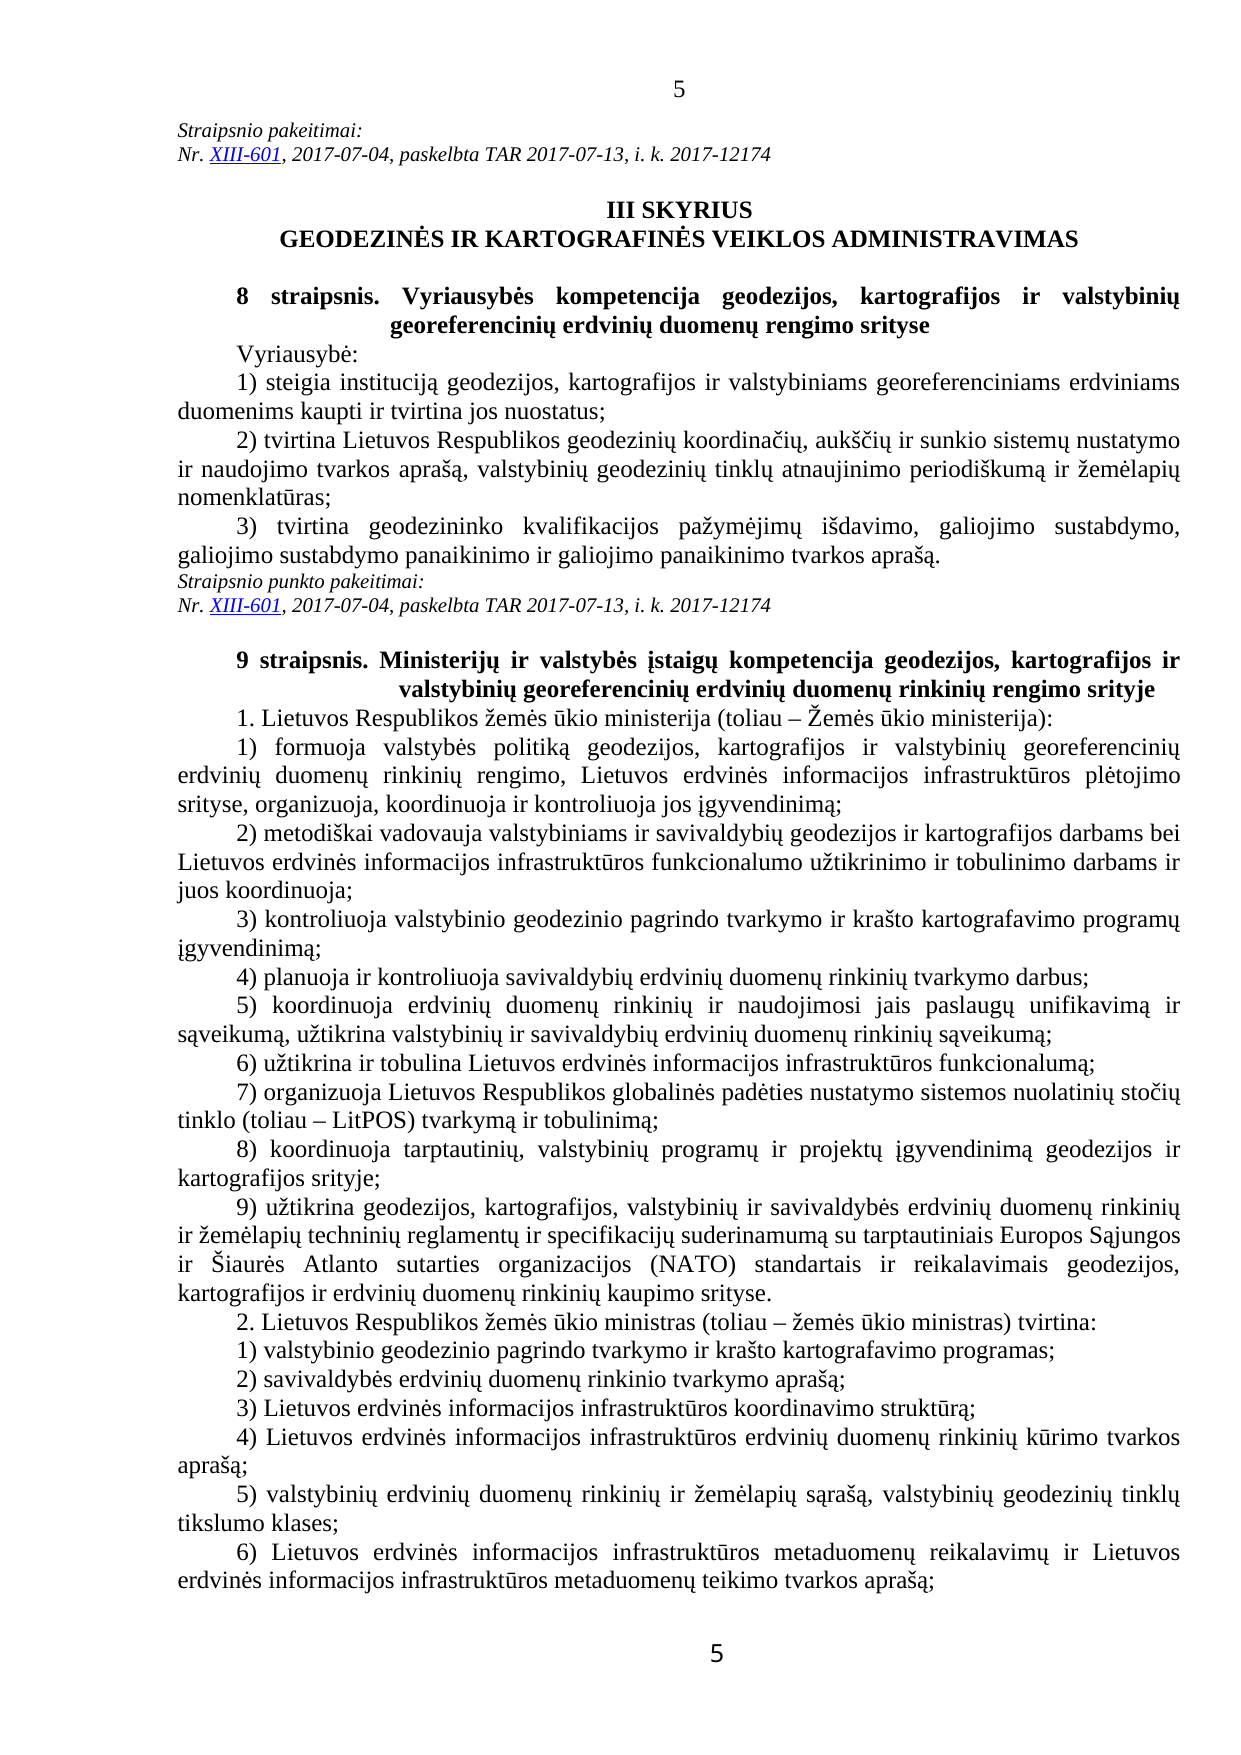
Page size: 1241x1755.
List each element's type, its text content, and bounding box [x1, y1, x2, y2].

text 1) valstybinio geodezinio pagrindo tvarkymo ir krašto kartografavimo programas; [177, 1336, 1181, 1364]
text 5) valstybinių erdvinių duomenų rinkinių ir žemėlapių sąrašą, valstybinių geodezinių tinklų tikslumo klases; [177, 1479, 1181, 1537]
text Nr. XIII-601, 2017-07-04, paskelbta TAR 2017-07-13, i. k. 2017-12174 [177, 593, 1181, 617]
text 2. Lietuvos Respublikos žemės ūkio ministras (toliau – žemės ūkio ministras) tvirtina: [177, 1307, 1181, 1336]
text Vyriausybė: [177, 339, 1181, 367]
text 3) kontroliuoja valstybinio geodezinio pagrindo tvarkymo ir krašto kartografavimo programų įgyvendinimą; [177, 904, 1181, 962]
text 6) Lietuvos erdvinės informacijos infrastruktūros metaduomenų reikalavimų ir Lietuvos erdvinės informacijos infrastruktūros metaduomenų teikimo tvarkos aprašą; [177, 1537, 1181, 1594]
text 9 straipsnis. Ministerijų ir valstybės įstaigų kompetencija geodezijos, kartografijos ir valstybinių georeferencinių erdvinių duomenų rinkinių rengimo srityje [236, 646, 1181, 703]
text Straipsnio punkto pakeitimai: [177, 569, 1181, 593]
text 8) koordinuoja tarptautinių, valstybinių programų ir projektų įgyvendinimą geodezijos ir kartografijos srityje; [177, 1134, 1181, 1192]
text geodezinės ir kartografinės veiklos ADMINISTRAVIMAS [177, 224, 1181, 252]
text 1) formuoja valstybės politiką geodezijos, kartografijos ir valstybinių georeferencinių erdvinių duomenų rinkinių rengimo, Lietuvos erdvinės informacijos infrastruktūros plėtojimo srityse, organizuoja, koordinuoja ir kontroliuoja jos įgyvendinimą; [177, 732, 1181, 818]
text 9) užtikrina geodezijos, kartografijos, valstybinių ir savivaldybės erdvinių duomenų rinkinių ir žemėlapių techninių reglamentų ir specifikacijų suderinamumą su tarptautiniais Europos Sąjungos ir Šiaurės Atlanto sutarties organizacijos (NATO) standartais ir reikalavimais geodezijos, kartografijos ir erdvinių duomenų rinkinių kaupimo srityse. [177, 1192, 1181, 1307]
text 3) Lietuvos erdvinės informacijos infrastruktūros koordinavimo struktūrą; [177, 1393, 1181, 1422]
text 1) steigia instituciją geodezijos, kartografijos ir valstybiniams georeferenciniams erdviniams duomenims kaupti ir tvirtina jos nuostatus; [177, 367, 1181, 425]
text Straipsnio pakeitimai: [177, 118, 1181, 142]
text 3) tvirtina geodezininko kvalifikacijos pažymėjimų išdavimo, galiojimo sustabdymo, galiojimo sustabdymo panaikinimo ir galiojimo panaikinimo tvarkos aprašą. [177, 511, 1181, 569]
text 4) Lietuvos erdvinės informacijos infrastruktūros erdvinių duomenų rinkinių kūrimo tvarkos aprašą; [177, 1422, 1181, 1479]
text III skyrius [177, 195, 1181, 224]
text 7) organizuoja Lietuvos Respublikos globalinės padėties nustatymo sistemos nuolatinių stočių tinklo (toliau – LitPOS) tvarkymą ir tobulinimą; [177, 1077, 1181, 1134]
text 6) užtikrina ir tobulina Lietuvos erdvinės informacijos infrastruktūros funkcionalumą; [177, 1048, 1181, 1077]
text 4) planuoja ir kontroliuoja savivaldybių erdvinių duomenų rinkinių tvarkymo darbus; [177, 962, 1181, 991]
text 2) tvirtina Lietuvos Respublikos geodezinių koordinačių, aukščių ir sunkio sistemų nustatymo ir naudojimo tvarkos aprašą, valstybinių geodezinių tinklų atnaujinimo periodiškumą ir žemėlapių nomenklatūras; [177, 425, 1181, 511]
text 1. Lietuvos Respublikos žemės ūkio ministerija (toliau – Žemės ūkio ministerija): [177, 703, 1181, 732]
text 2) savivaldybės erdvinių duomenų rinkinio tvarkymo aprašą; [177, 1364, 1181, 1393]
text 5) koordinuoja erdvinių duomenų rinkinių ir naudojimosi jais paslaugų unifikavimą ir sąveikumą, užtikrina valstybinių ir savivaldybių erdvinių duomenų rinkinių sąveikumą; [177, 991, 1181, 1048]
text 2) metodiškai vadovauja valstybiniams ir savivaldybių geodezijos ir kartografijos darbams bei Lietuvos erdvinės informacijos infrastruktūros funkcionalumo užtikrinimo ir tobulinimo darbams ir juos koordinuoja; [177, 818, 1181, 904]
text Nr. XIII-601, 2017-07-04, paskelbta TAR 2017-07-13, i. k. 2017-12174 [177, 142, 1181, 166]
text 8 straipsnis. Vyriausybės kompetencija geodezijos, kartografijos ir valstybinių georeferencinių erdvinių duomenų rengimo srityse [236, 281, 1181, 339]
